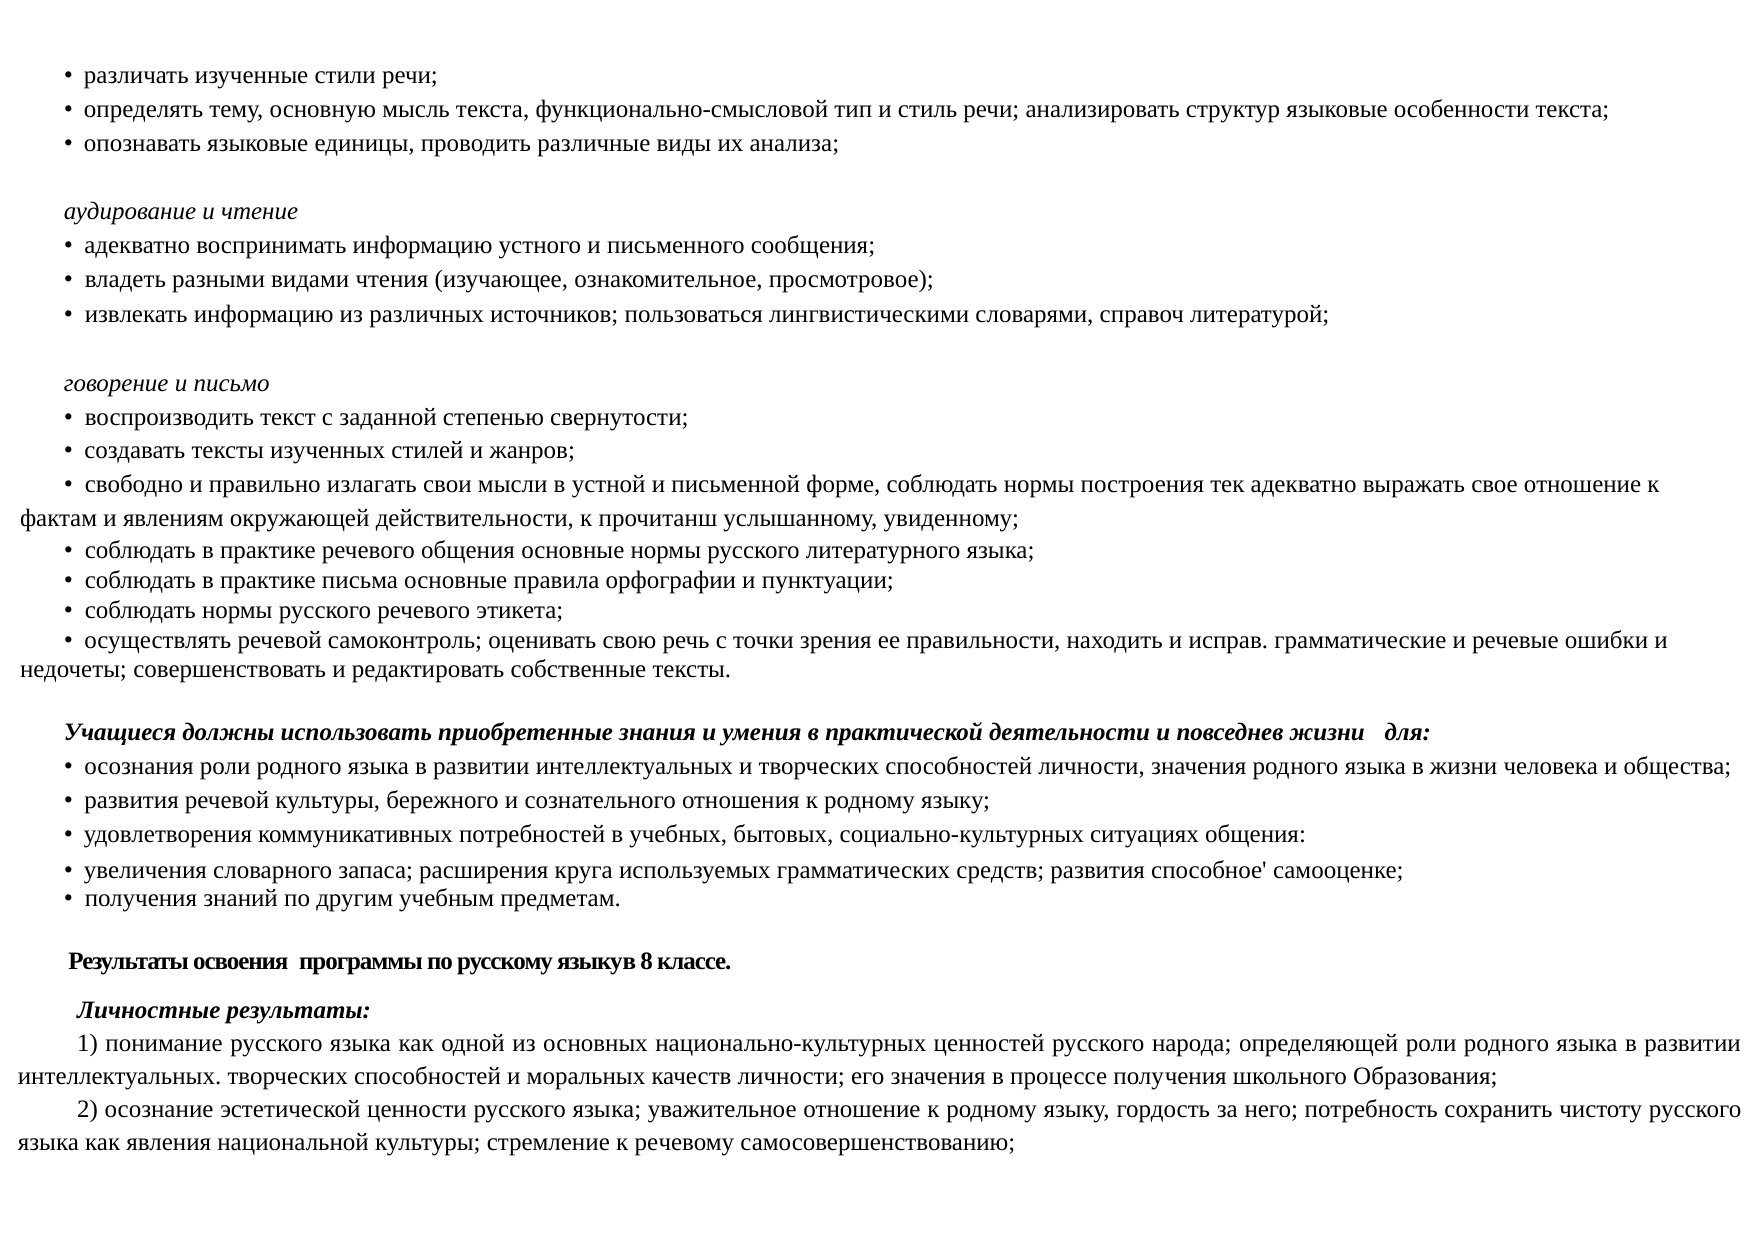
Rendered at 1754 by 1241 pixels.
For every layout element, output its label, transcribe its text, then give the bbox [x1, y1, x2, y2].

list осуществлять речевой самоконтроль; оценивать свою речь с точки зрения ее правильности, находить и исправ. грамматические и речевые ошибки и недочеты; совершенствовать и редактировать собственные тексты. [20, 624, 1738, 682]
text 1) понимание русского языка как одной из основных национально-культурных ценностей русского народа; определяющей роли родного языка в развитии интеллектуальных. творческих способностей и моральных качеств личности; его значения в процессе полу­чения школьного Образования; [18, 1028, 1742, 1090]
text Учащиеся должны использовать приобретенные знания и умения в практической деятельности и повседнев жизни для: [20, 712, 1738, 748]
text 2) осознание эстетической ценности русского язы­ка; уважительное отношение к родному языку, гордость за него; потребность сохранить чистоту русского языка как явления национальной культуры; стремление к ре­чевому самосовершенствованию; [18, 1094, 1742, 1156]
list соблюдать в практике письма основные правила орфографии и пунктуации; [20, 564, 1742, 594]
list извлекать информацию из различных источников; пользоваться лингвистическими словарями, справоч литературой; [20, 294, 1738, 330]
list развития речевой культуры, бережного и сознательного отношения к родному языку; [20, 782, 1742, 816]
text Личностные результаты: [18, 995, 1742, 1024]
list различать изученные стили речи; [20, 59, 1742, 89]
list получения знаний по другим учебным предметам. [20, 886, 1742, 912]
list удовлетворения коммуникативных потребностей в учебных, бытовых, социально-культурных ситуациях общения: [20, 816, 1742, 849]
text Результаты освоения программы по русскому языкув 8 классе. [57, 951, 1742, 974]
list владеть разными видами чтения (изучающее, ознакомительное, просмотровое); [20, 260, 1742, 294]
text аудирование и чтение [20, 192, 1742, 226]
list соблюдать нормы русского речевого этикета; [20, 594, 1742, 624]
list определять тему, основную мысль текста, функционально-смысловой тип и стиль речи; анализировать структур языковые особенности текста; [20, 89, 1738, 124]
list создавать тексты изученных стилей и жанров; [20, 432, 1742, 466]
list опознавать языковые единицы, проводить различные виды их анализа; [20, 124, 1742, 158]
list осознания роли родного языка в развитии интеллектуальных и творческих способностей личности, значения родного языка в жизни человека и общества; [20, 748, 1738, 782]
list адекватно воспринимать информацию устного и письменного сообщения; [20, 226, 1742, 260]
text говорение и письмо [20, 364, 1742, 398]
list соблюдать в практике речевого общения основные нормы русского литературного языка; [20, 534, 1742, 564]
list воспроизводить текст с заданной степенью свернутости; [20, 398, 1742, 432]
list увеличения словарного запаса; расширения круга используемых грамматических средств; развития способное' самооценке; [20, 849, 1738, 886]
list свободно и правильно излагать свои мысли в устной и письменной форме, соблюдать нормы построения тек адекватно выражать свое отношение к фактам и явлениям окружающей действительности, к прочитанш услышанному, увиденному; [20, 466, 1738, 534]
